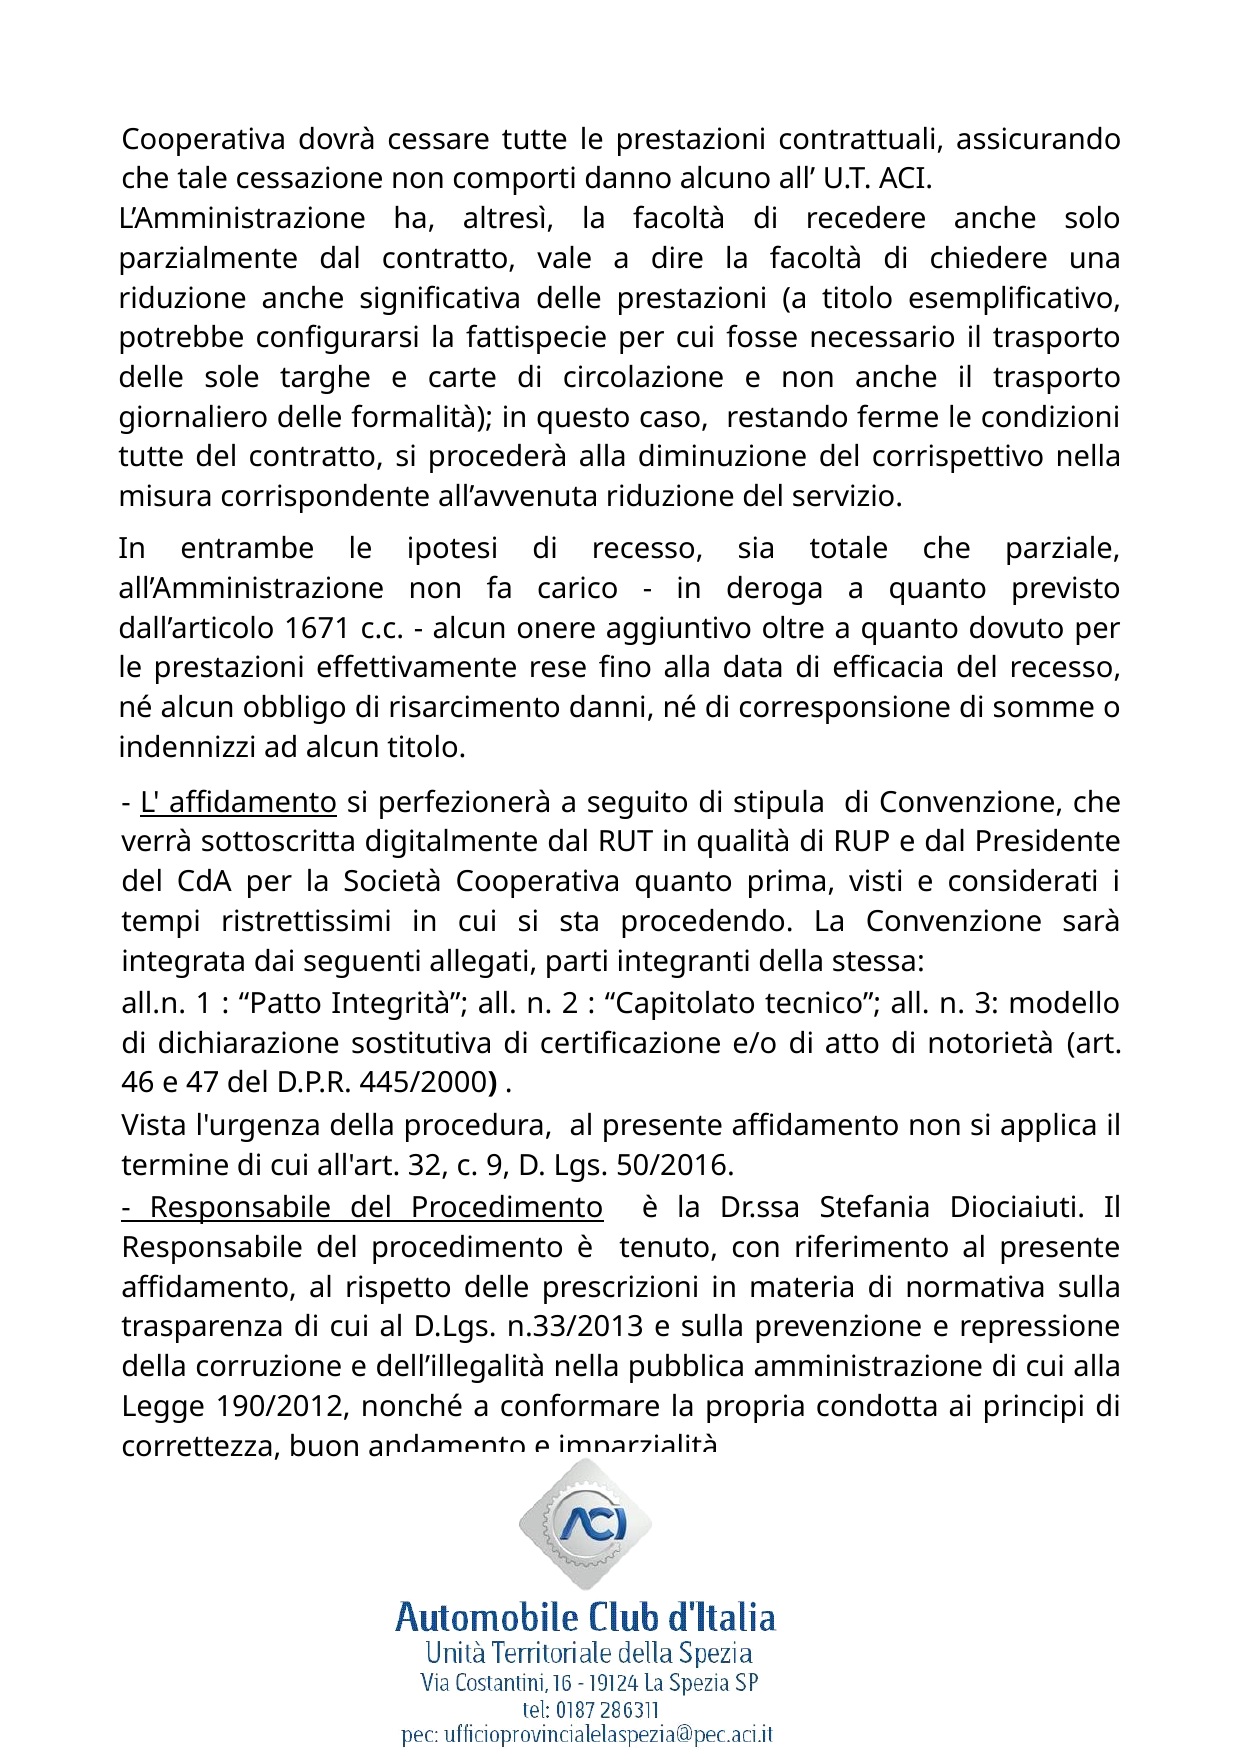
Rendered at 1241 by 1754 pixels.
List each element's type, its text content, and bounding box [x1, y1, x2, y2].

text all.n. 1 : “Patto Integrità”; all. n. 2 : “Capitolato tecnico”; all. n. 3: modello di dichiarazione sostitutiva di certificazione e/o di atto di notorietà (art. 46 e 47 del D.P.R. 445/2000) . [121, 982, 1122, 1101]
text - L' affidamento si perfezionerà a seguito di stipula di Convenzione, che verrà sottoscritta digitalmente dal RUT in qualità di RUP e dal Presidente del CdA per la Società Cooperativa quanto prima, visti e considerati i tempi ristrettissimi in cui si sta procedendo. La Convenzione sarà integrata dai seguenti allegati, parti integranti della stessa: [121, 781, 1122, 979]
picture [391, 1454, 782, 1751]
text Cooperativa dovrà cessare tutte le prestazioni contrattuali, assicurando che tale cessazione non comporti danno alcuno all’ U.T. ACI. [121, 118, 1122, 197]
text Vista l'urgenza della procedura, al presente affidamento non si applica il termine di cui all'art. 32, c. 9, D. Lgs. 50/2016. [121, 1104, 1122, 1184]
text In entrambe le ipotesi di recesso, sia totale che parziale, all’Amministrazione non fa carico - in deroga a quanto previsto dall’articolo 1671 c.c. - alcun onere aggiuntivo oltre a quanto dovuto per le prestazioni effettivamente rese fino alla data di efficacia del recesso, né alcun obbligo di risarcimento danni, né di corresponsione di somme o indennizzi ad alcun titolo. [118, 527, 1122, 766]
text L’Amministrazione ha, altresì, la facoltà di recedere anche solo parzialmente dal contratto, vale a dire la facoltà di chiedere una riduzione anche significativa delle prestazioni (a titolo esemplificativo, potrebbe configurarsi la fattispecie per cui fosse necessario il trasporto delle sole targhe e carte di circolazione e non anche il trasporto giornaliero delle formalità); in questo caso, restando ferme le condizioni tutte del contratto, si procederà alla diminuzione del corrispettivo nella misura corrispondente all’avvenuta riduzione del servizio. [118, 197, 1122, 515]
list - Responsabile del Procedimento è la Dr.ssa Stefania Diociaiuti. Il Responsabile del procedimento è tenuto, con riferimento al presente affidamento, al rispetto delle prescrizioni in materia di normativa sulla trasparenza di cui al D.Lgs. n.33/2013 e sulla prevenzione e repressione della corruzione e dell’illegalità nella pubblica amministrazione di cui alla Legge 190/2012, nonché a conformare la propria condotta ai principi di correttezza, buon andamento e imparzialità [121, 1187, 1122, 1464]
